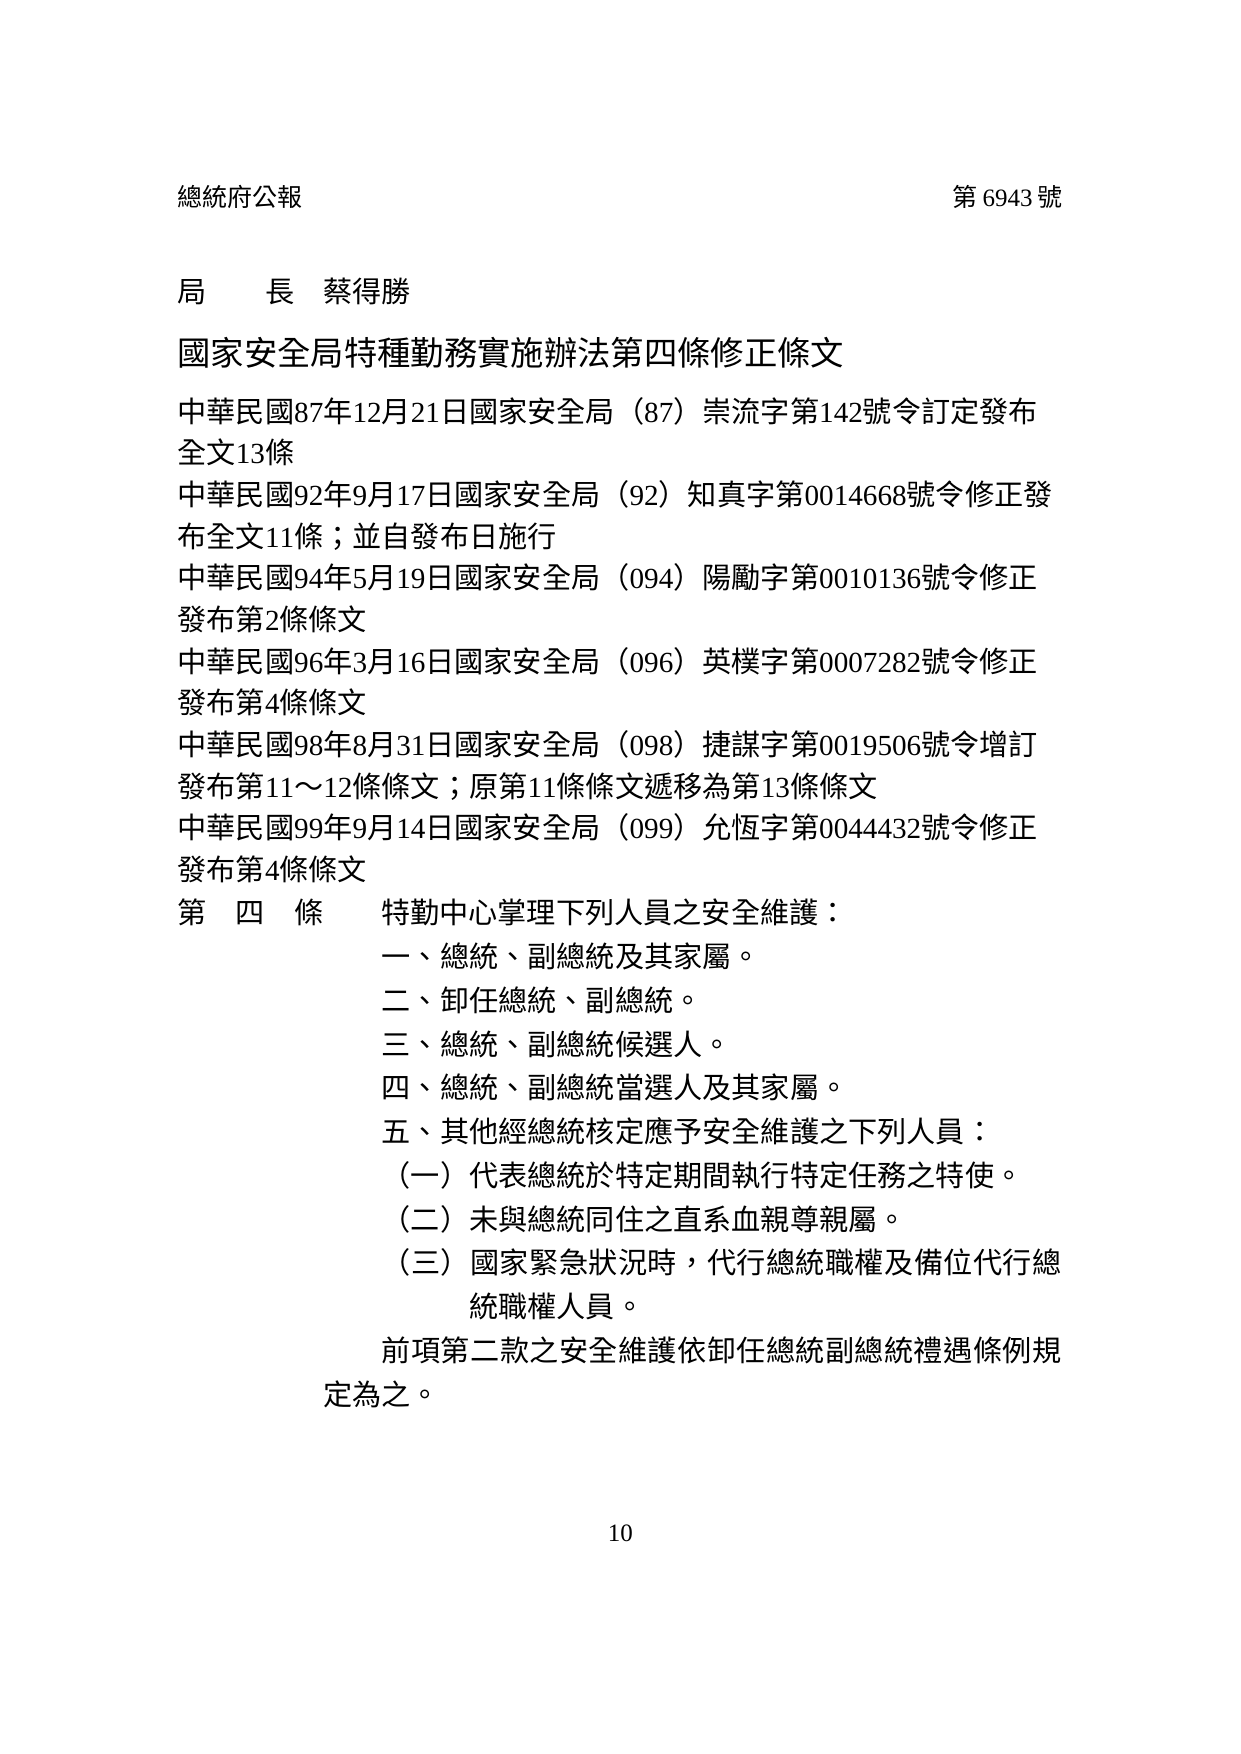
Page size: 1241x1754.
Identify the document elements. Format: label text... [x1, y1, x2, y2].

text 中華民國98年8月31日國家安全局（098）捷謀字第0019506號令增訂發布第11～12條條文；原第11條條文遞移為第13條條文 [177, 722, 1063, 805]
text （三）國家緊急狀況時，代行總統職權及備位代行總統職權人員。 [381, 1239, 1063, 1326]
text 五、其他經總統核定應予安全維護之下列人員： [381, 1107, 1063, 1151]
text 中華民國99年9月14日國家安全局（099）允恆字第0044432號令修正發布第4條條文 [177, 805, 1063, 889]
text 第 四 條 特勤中心掌理下列人員之安全維護： [177, 889, 1063, 932]
text 二、卸任總統、副總統。 [381, 976, 1063, 1020]
text 中華民國94年5月19日國家安全局（094）陽勵字第0010136號令修正發布第2條條文 [177, 555, 1063, 639]
text 一、總統、副總統及其家屬。 [381, 932, 1063, 976]
text 前項第二款之安全維護依卸任總統副總統禮遇條例規定為之。 [323, 1326, 1063, 1414]
text 國家安全局特種勤務實施辦法第四條修正條文 [177, 324, 1063, 376]
text 四、總統、副總統當選人及其家屬。 [381, 1064, 1063, 1107]
text 三、總統、副總統候選人。 [381, 1020, 1063, 1064]
text （一）代表總統於特定期間執行特定任務之特使。 [381, 1151, 1063, 1195]
text 局 長 蔡得勝 [177, 266, 1063, 312]
text （二）未與總統同住之直系血親尊親屬。 [381, 1195, 1063, 1239]
text 中華民國87年12月21日國家安全局（87）崇流字第142號令訂定發布全文13條 [177, 389, 1063, 472]
text 中華民國96年3月16日國家安全局（096）英樸字第0007282號令修正發布第4條條文 [177, 639, 1063, 722]
text 中華民國92年9月17日國家安全局（92）知真字第0014668號令修正發布全文11條；並自發布日施行 [177, 472, 1063, 555]
